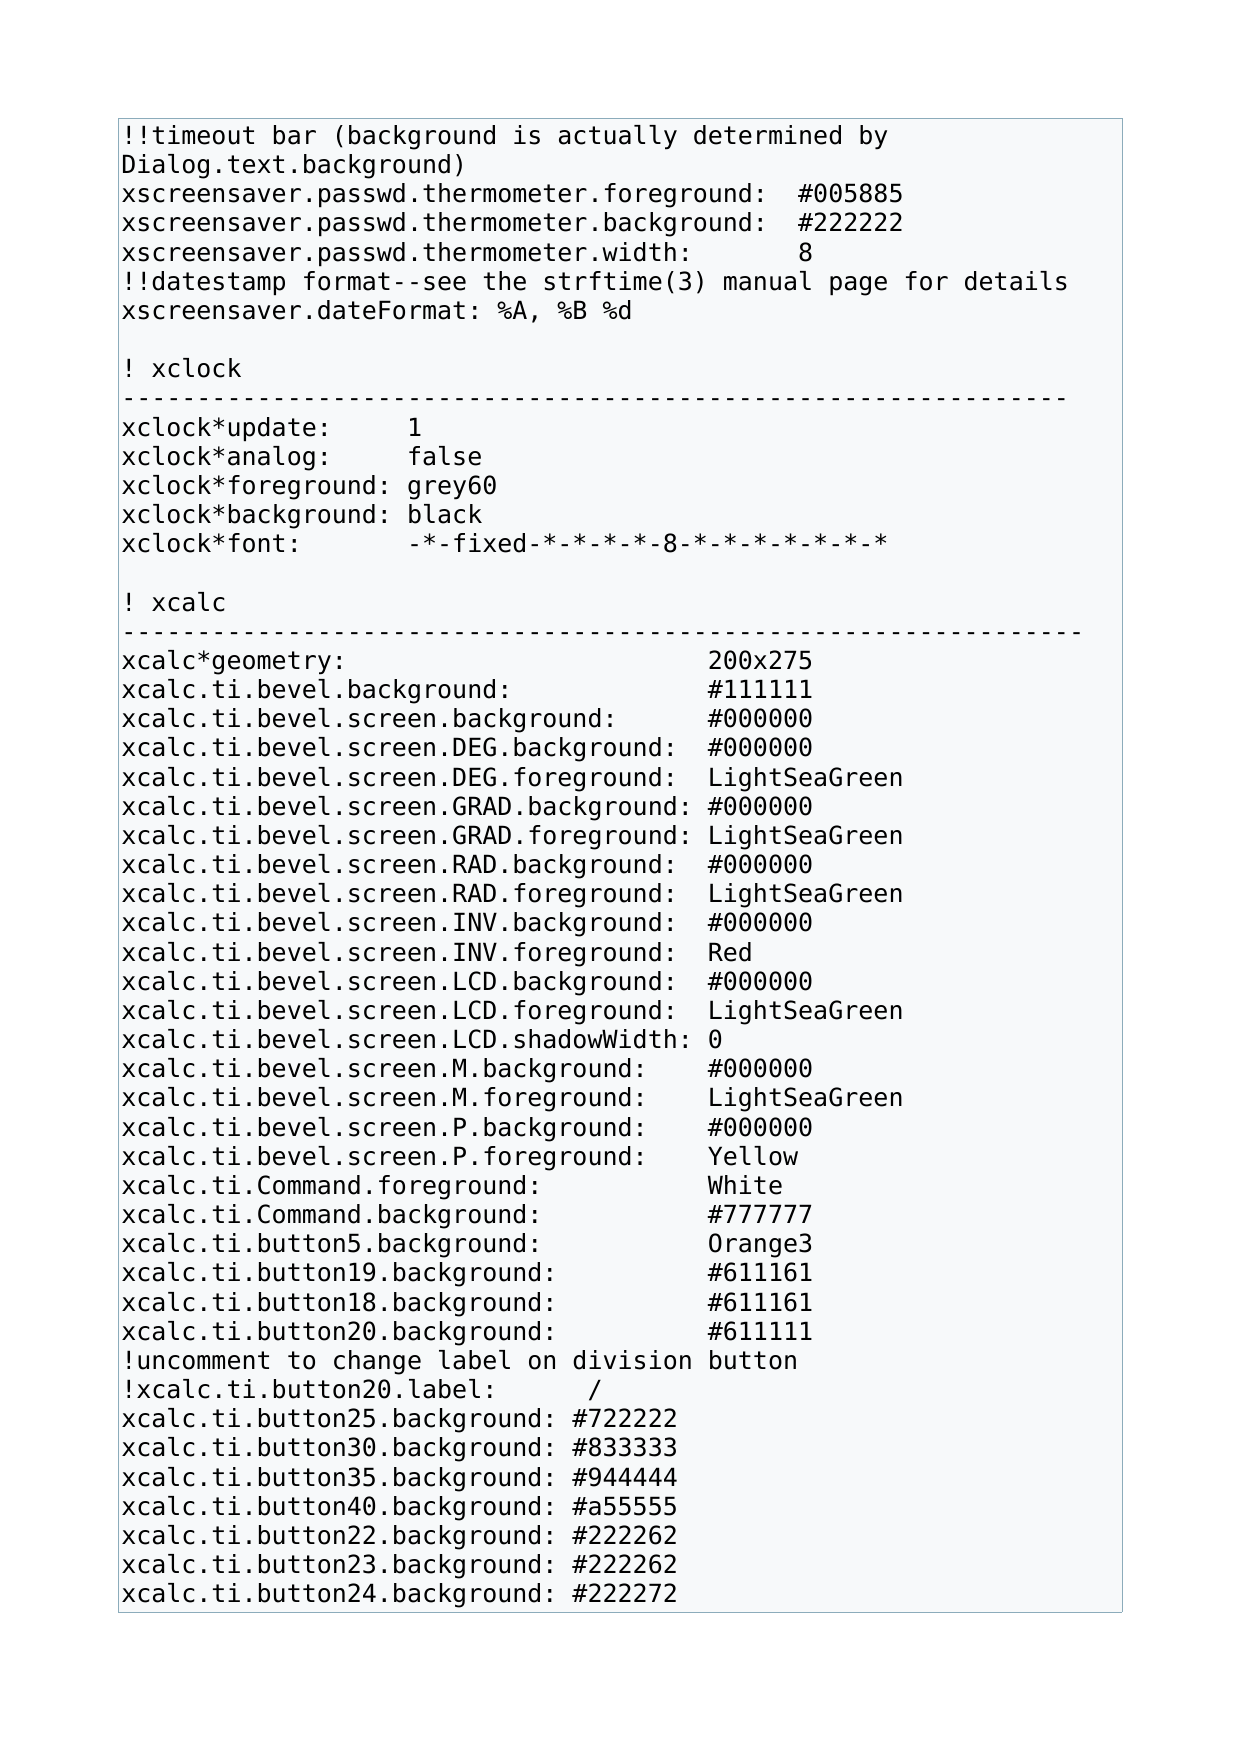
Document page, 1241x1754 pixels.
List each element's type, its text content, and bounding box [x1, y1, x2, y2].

table_header !!timeout bar (background is actually determined by Dialog.text.background) xscreensaver.passwd.thermometer.foreground: #005885 xscreensaver.passwd.thermometer.background: #222222 xscreensaver.passwd.thermometer.width: 8 !!datestamp format--see the strftime(3) manual page for details xscreensaver.dateFormat: %A, %B %d ! xclock --------------------------------------------------------------- xclock*update: 1 xclock*analog: false xclock*foreground: grey60 xclock*background: black xclock*font: -*-fixed-*-*-*-*-8-*-*-*-*-*-*-* ! xcalc ---------------------------------------------------------------- xcalc*geometry: 200x275 xcalc.ti.bevel.background: #111111 xcalc.ti.bevel.screen.background: #000000 xcalc.ti.bevel.screen.DEG.background: #000000 xcalc.ti.bevel.screen.DEG.foreground: LightSeaGreen xcalc.ti.bevel.screen.GRAD.background: #000000 xcalc.ti.bevel.screen.GRAD.foreground: LightSeaGreen xcalc.ti.bevel.screen.RAD.background: #000000 xcalc.ti.bevel.screen.RAD.foreground: LightSeaGreen xcalc.ti.bevel.screen.INV.background: #000000 xcalc.ti.bevel.screen.INV.foreground: Red xcalc.ti.bevel.screen.LCD.background: #000000 xcalc.ti.bevel.screen.LCD.foreground: LightSeaGreen xcalc.ti.bevel.screen.LCD.shadowWidth: 0 xcalc.ti.bevel.screen.M.background: #000000 xcalc.ti.bevel.screen.M.foreground: LightSeaGreen xcalc.ti.bevel.screen.P.background: #000000 xcalc.ti.bevel.screen.P.foreground: Yellow xcalc.ti.Command.foreground: White xcalc.ti.Command.background: #777777 xcalc.ti.button5.background: Orange3 xcalc.ti.button19.background: #611161 xcalc.ti.button18.background: #611161 xcalc.ti.button20.background: #611111 !uncomment to change label on division button !xcalc.ti.button20.label: / xcalc.ti.button25.background: #722222 xcalc.ti.button30.background: #833333 xcalc.ti.button35.background: #944444 xcalc.ti.button40.background: #a55555 xcalc.ti.button22.background: #222262 xcalc.ti.button23.background: #222262 xcalc.ti.button24.background: #222272 [119, 119, 1122, 1612]
